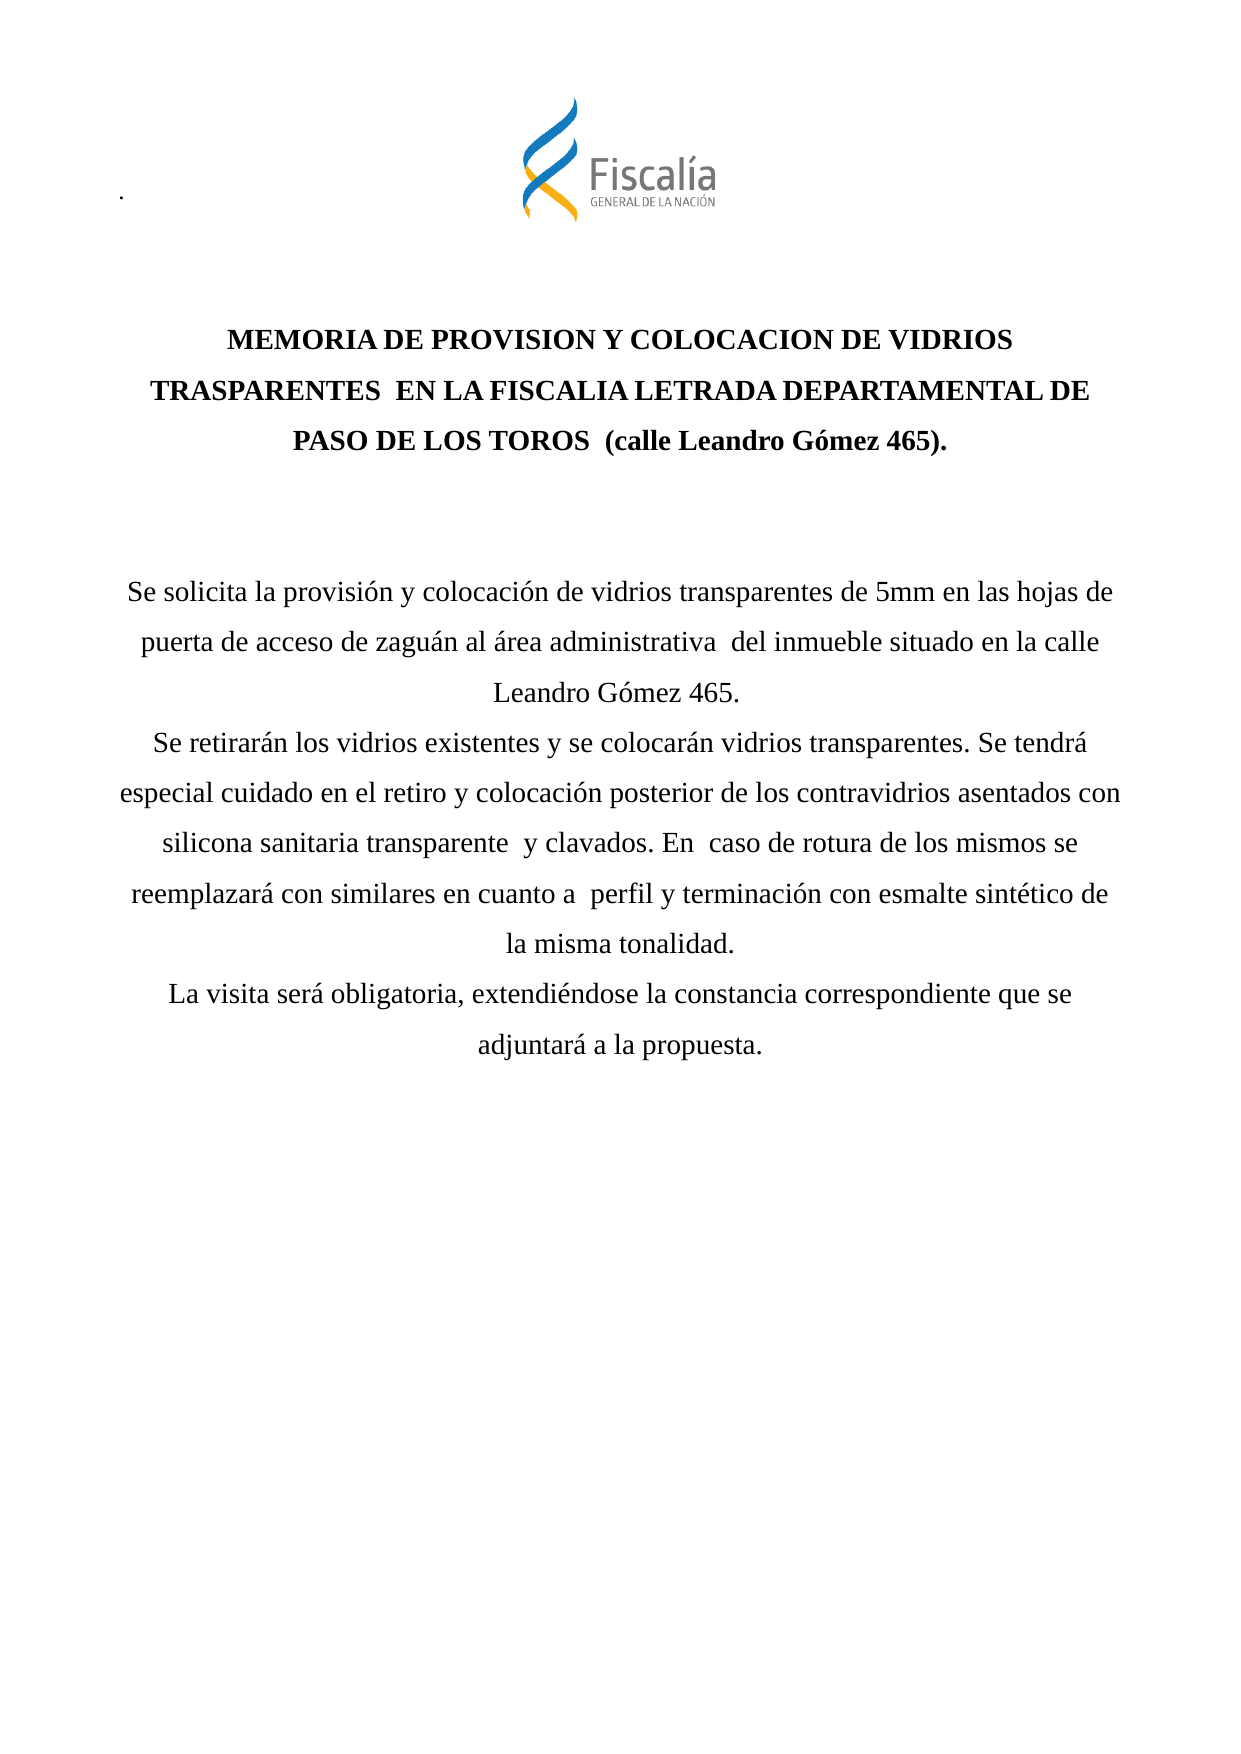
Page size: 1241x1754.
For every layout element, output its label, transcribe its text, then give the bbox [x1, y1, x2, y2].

text Se retirarán los vidrios existentes y se colocarán vidrios transparentes. Se tendrá especial cuidado en el retiro y colocación posterior de los contravidrios asentados con silicona sanitaria transparente y clavados. En caso de rotura de los mismos se reemplazará con similares en cuanto a perfil y terminación con esmalte sintético de la misma tonalidad. [118, 725, 1122, 960]
text MEMORIA DE PROVISION Y COLOCACION DE VIDRIOS TRASPARENTES EN LA FISCALIA LETRADA DEPARTAMENTAL DE PASO DE LOS TOROS (calle Leandro Gómez 465). [118, 272, 1122, 457]
text Se solicita la provisión y colocación de vidrios transparentes de 5mm en las hojas de puerta de acceso de zaguán al área administrativa del inmueble situado en la calle Leandro Gómez 465. [118, 574, 1122, 708]
picture [440, 48, 800, 279]
text . [118, 176, 440, 205]
text La visita será obligatoria, extendiéndose la constancia correspondiente que se adjuntará a la propuesta. [118, 977, 1122, 1060]
text [800, 176, 1122, 205]
